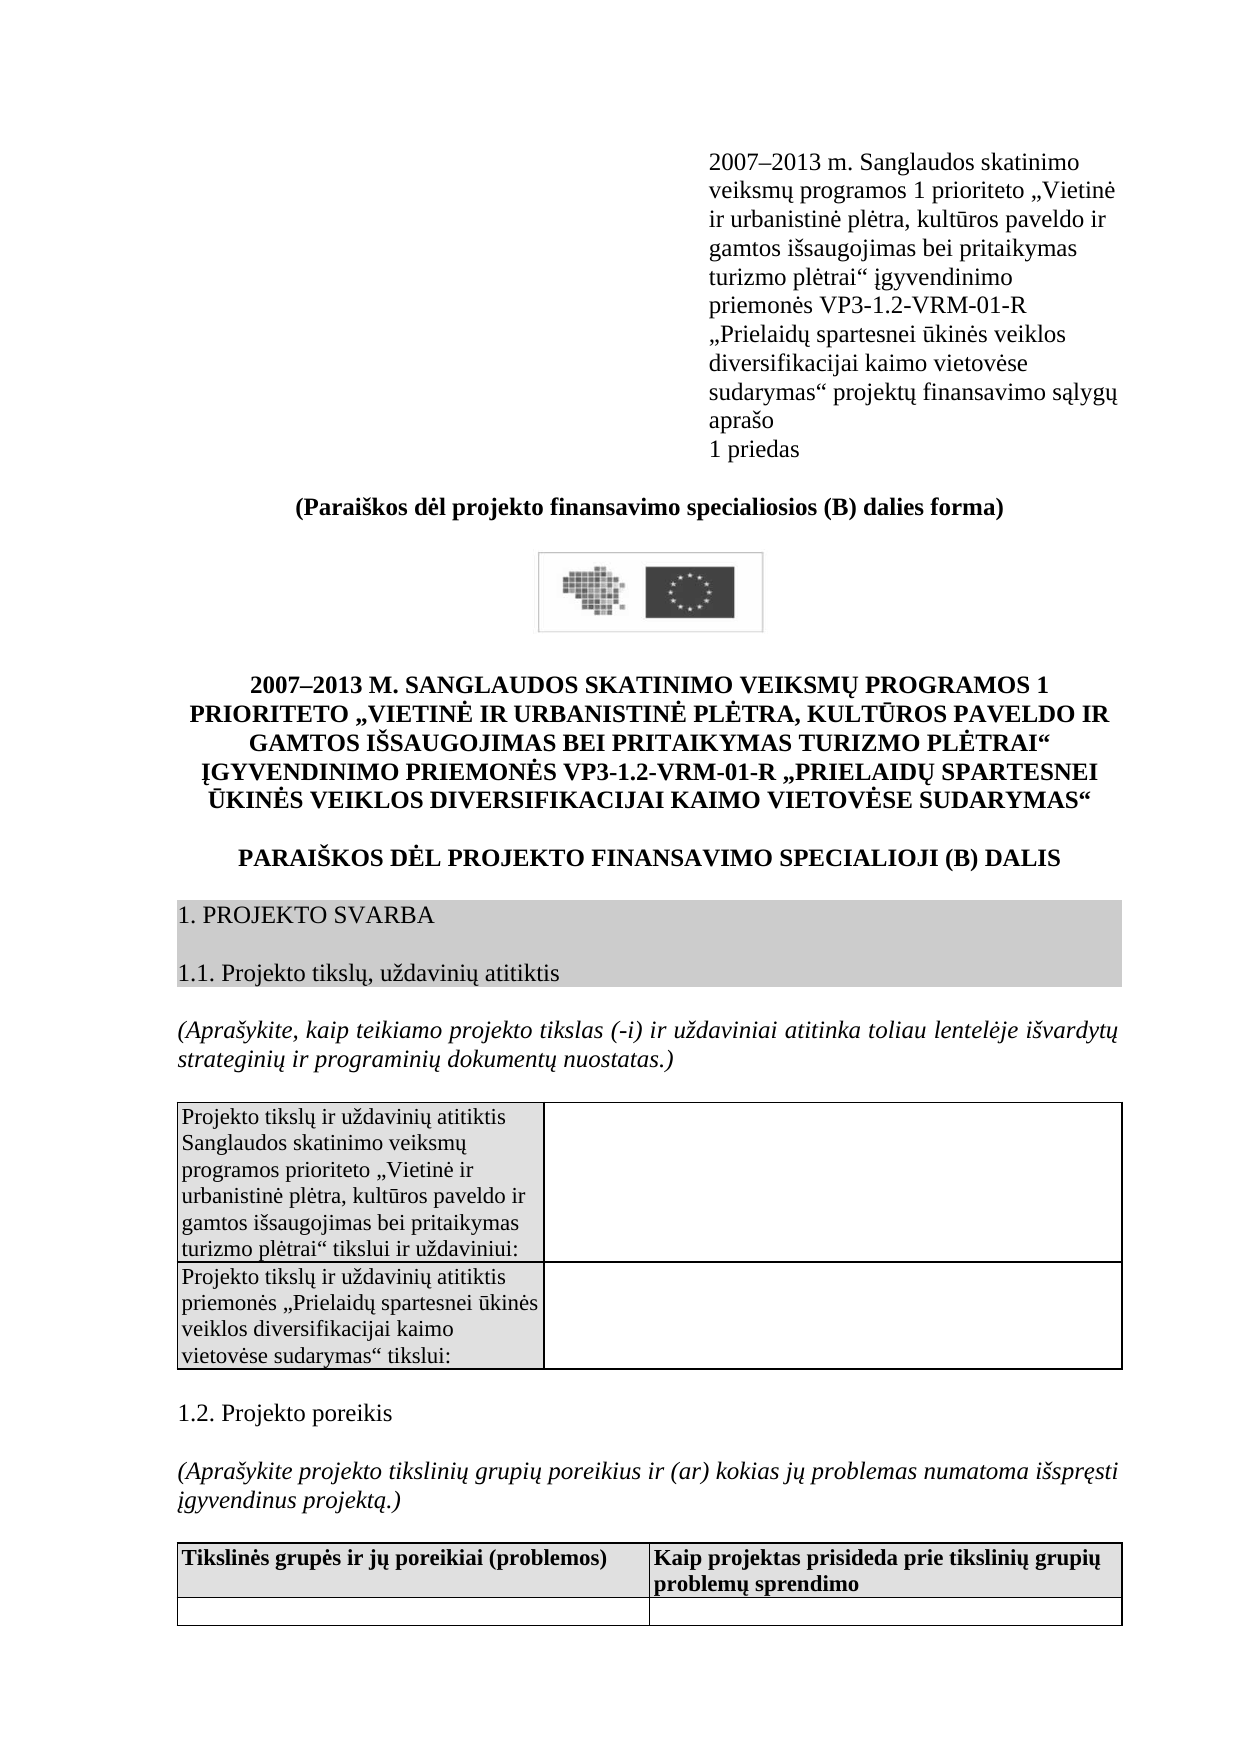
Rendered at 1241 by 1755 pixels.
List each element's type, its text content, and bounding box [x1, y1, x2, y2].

text 1.1. Projekto tikslų, uždavinių atitiktis [177, 958, 1122, 987]
text 1. PROJEKTO SVARBA [177, 900, 1122, 929]
table_cell [545, 1263, 1121, 1368]
text aprašo [177, 406, 1122, 434]
text „Prielaidų spartesnei ūkinės veiklos [177, 319, 1122, 348]
text (Aprašykite, kaip teikiamo projekto tikslas (-i) ir uždaviniai atitinka toliau lentelėje išvardytų strateginių ir programinių dokumentų nuostatas.) [177, 1015, 1122, 1073]
text sudarymas“ projektų finansavimo sąlygų [177, 377, 1122, 406]
table_cell Projekto tikslų ir uždavinių atitiktis priemonės „Prielaidų spartesnei ūkinės veiklos diversifikacijai kaimo vietovėse sudarymas“ tikslui: [178, 1263, 543, 1368]
text diversifikacijai kaimo vietovėse [177, 348, 1122, 377]
text gamtos išsaugojimas bei pritaikymas [177, 233, 1122, 262]
table_header Kaip projektas prisideda prie tikslinių grupių problemų sprendimo [650, 1544, 1121, 1597]
table_header [545, 1103, 1121, 1261]
text ir urbanistinė plėtra, kultūros paveldo ir [177, 204, 1122, 233]
table_header Projekto tikslų ir uždavinių atitiktis Sanglaudos skatinimo veiksmų programos prioriteto „Vietinė ir urbanistinė plėtra, kultūros paveldo ir gamtos išsaugojimas bei pritaikymas turizmo plėtrai“ tikslui ir uždaviniui: [178, 1103, 543, 1261]
text 1 priedas [177, 434, 1122, 463]
text (Aprašykite projekto tikslinių grupių poreikius ir (ar) kokias jų problemas numatoma išspręsti įgyvendinus projektą.) [177, 1456, 1122, 1513]
text 2007–2013 M. SANGLAUDOS SKATINIMO VEIKSMŲ PROGRAMOS 1 PRIORITETO „VIETINĖ IR URBANISTINĖ PLĖTRA, KULTŪROS PAVELDO IR GAMTOS IŠSAUGOJIMAS BEI PRITAIKYMAS TURIZMO PLĖTRAI“ ĮGYVENDINIMO PRIEMONĖS VP3-1.2-VRM-01-R „PRIELAIDŲ SPARTESNEI ŪKINĖS VEIKLOS DIVERSIFIKACIJAI KAIMO VIETOVĖSE SUDARYMAS“ [177, 670, 1122, 814]
table_cell [650, 1598, 1121, 1624]
text priemonės VP3-1.2-VRM-01-R [177, 291, 1122, 319]
text (Paraiškos dėl projekto finansavimo specialiosios (B) dalies forma) [177, 492, 1122, 521]
table_header Tikslinės grupės ir jų poreikiai (problemos) [178, 1544, 649, 1597]
text turizmo plėtrai“ įgyvendinimo [177, 262, 1122, 291]
text veiksmų programos 1 prioriteto „Vietinė [177, 176, 1122, 204]
text 1.2. Projekto poreikis [177, 1398, 1122, 1427]
text PARAIŠKOS DĖL PROJEKTO FINANSAVIMO SPECIALIOJI (B) DALIS [177, 843, 1122, 872]
table_cell [178, 1598, 649, 1624]
text 2007–2013 m. Sanglaudos skatinimo [177, 147, 1122, 176]
